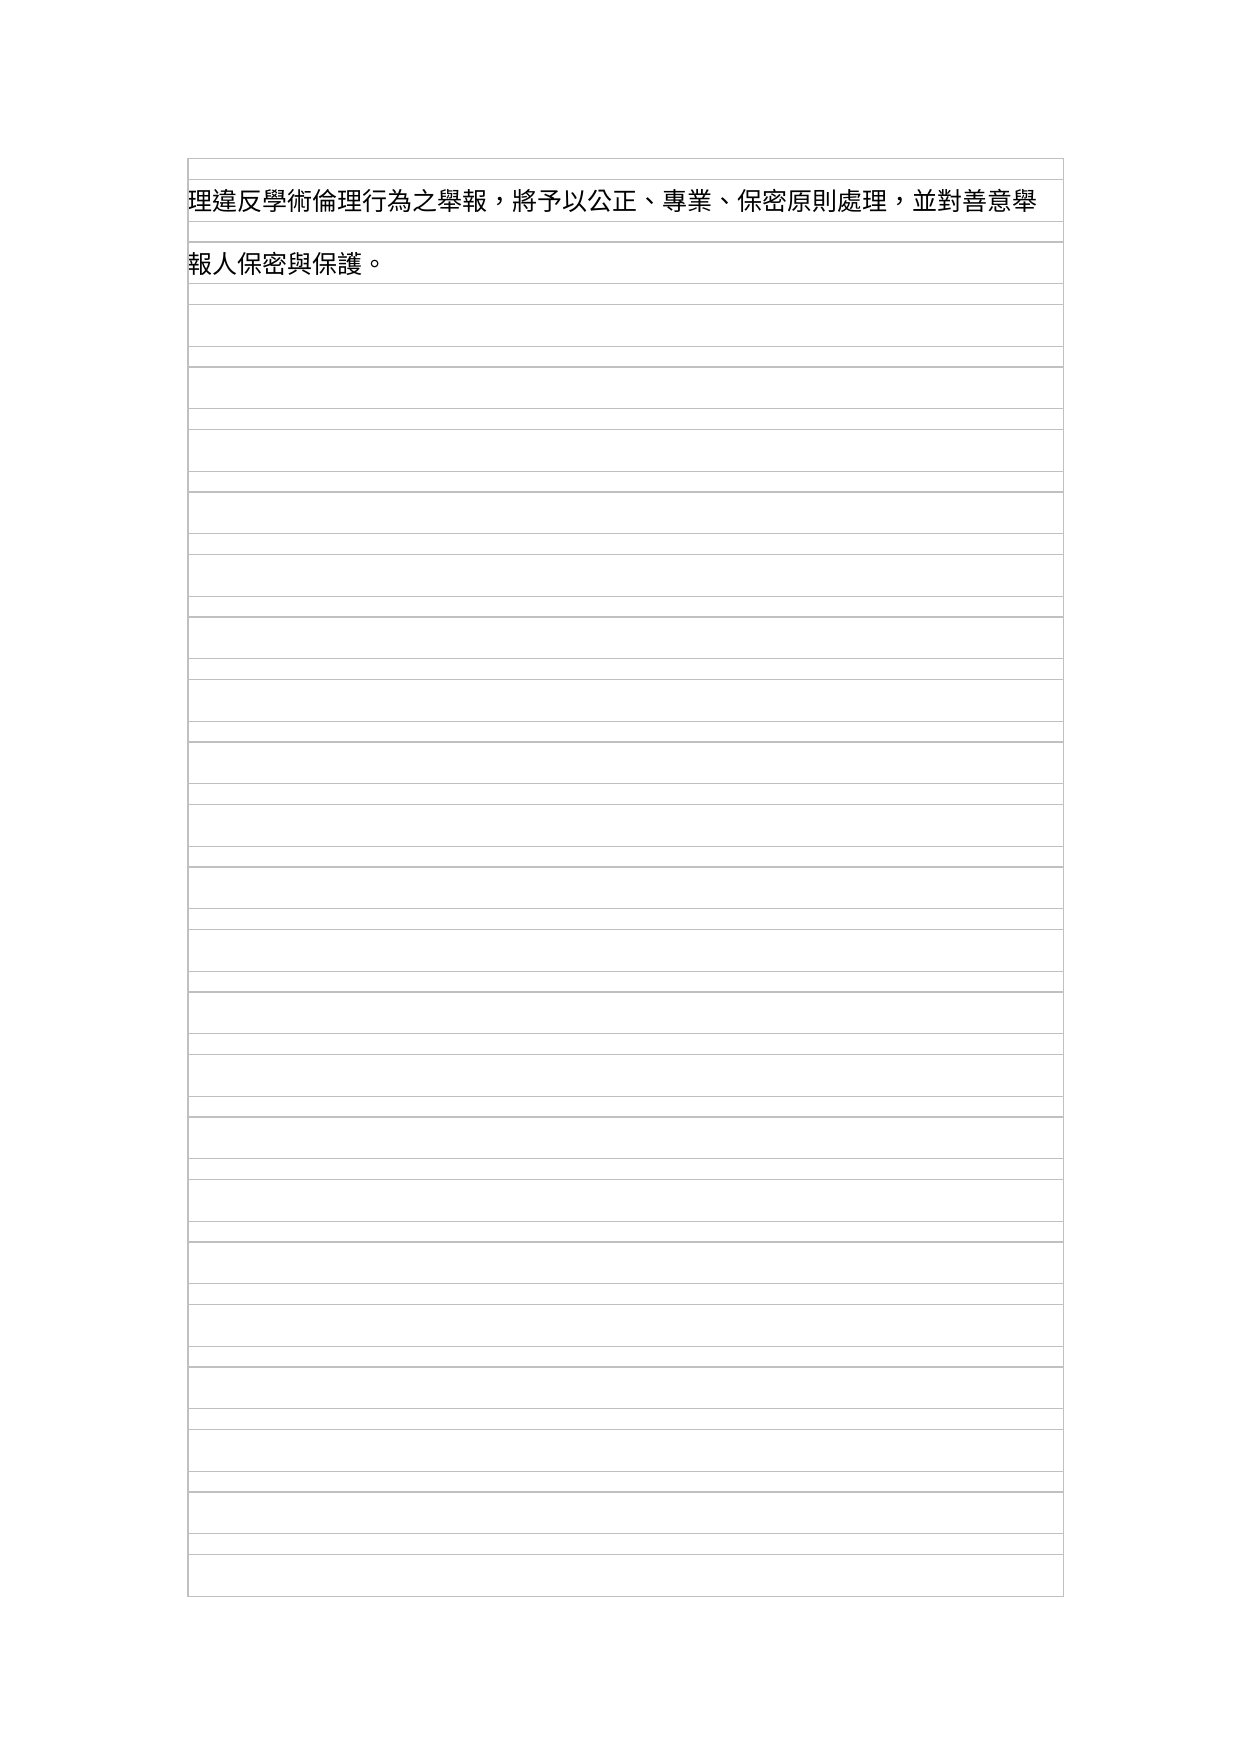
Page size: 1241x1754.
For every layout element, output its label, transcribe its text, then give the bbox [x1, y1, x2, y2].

text 報人保密與保護。 [189, 243, 1063, 283]
text [189, 222, 1063, 241]
text [189, 159, 1063, 179]
text 理違反學術倫理行為之舉報，將予以公正、專業、保密原則處理，並對善意舉 [189, 180, 1063, 221]
